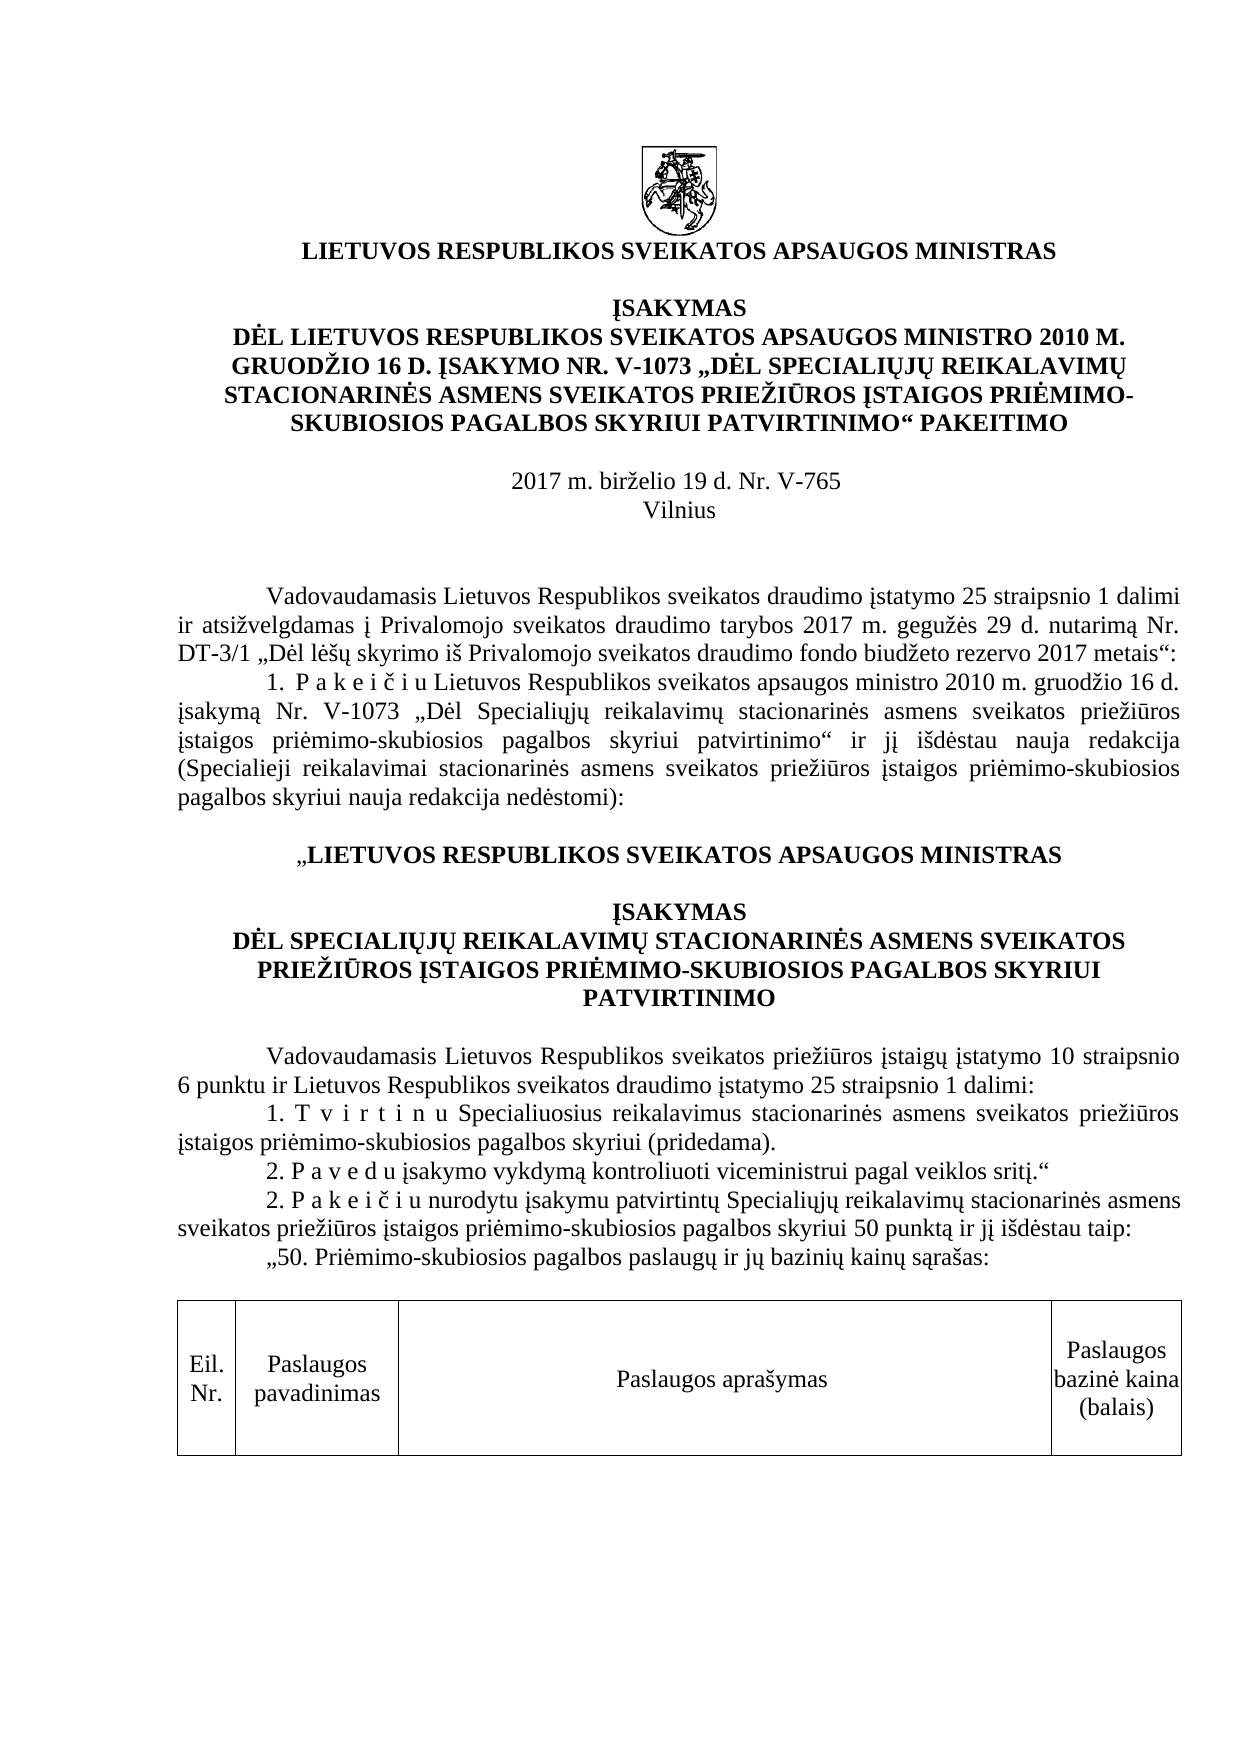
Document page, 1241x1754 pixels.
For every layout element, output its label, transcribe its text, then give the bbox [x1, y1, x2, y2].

table_header Paslaugos pavadinimas [236, 1301, 398, 1455]
text LIETUVOS RESPUBLIKOS SVEIKATOS APSAUGOS MINISTRAS [177, 236, 1181, 265]
table_header Paslaugos bazinė kaina (balais) [1052, 1301, 1181, 1455]
text ĮSAKYMAS [177, 293, 1181, 322]
text 1. P a k e i č i u Lietuvos Respublikos sveikatos apsaugos ministro 2010 m. gruodžio 16 d. įsakymą Nr. V-1073 „Dėl Specialiųjų reikalavimų stacionarinės asmens sveikatos priežiūros įstaigos priėmimo-skubiosios pagalbos skyriui patvirtinimo“ ir jį išdėstau nauja redakcija (Specialieji reikalavimai stacionarinės asmens sveikatos priežiūros įstaigos priėmimo-skubiosios pagalbos skyriui nauja redakcija nedėstomi): [177, 667, 1181, 811]
text „50. Priėmimo-skubiosios pagalbos paslaugų ir jų bazinių kainų sąrašas: [266, 1242, 1181, 1271]
text 2. P a v e d u įsakymo vykdymą kontroliuoti viceministrui pagal veiklos sritį.“ [177, 1156, 1181, 1185]
text 2017 m. birželio 19 d. Nr. V-765 [177, 466, 1181, 495]
text DĖL LIETUVOS RESPUBLIKOS SVEIKATOS APSAUGOS MINISTRO 2010 M. GRUODŽIO 16 D. ĮSAKYMO NR. V-1073 „DĖL SPECIALIŲJŲ REIKALAVIMŲ STACIONARINĖS ASMENS SVEIKATOS PRIEŽIŪROS ĮSTAIGOS PRIĖMIMO-SKUBIOSIOS PAGALBOS SKYRIUI PATVIRTINIMO“ PAKEITIMO [177, 322, 1181, 437]
text Vadovaudamasis Lietuvos Respublikos sveikatos draudimo įstatymo 25 straipsnio 1 dalimi ir atsižvelgdamas į Privalomojo sveikatos draudimo tarybos 2017 m. gegužės 29 d. nutarimą Nr. DT-3/1 „Dėl lėšų skyrimo iš Privalomojo sveikatos draudimo fondo biudžeto rezervo 2017 metais“: [177, 581, 1181, 667]
text „LIETUVOS RESPUBLIKOS SVEIKATOS APSAUGOS MINISTRAS [177, 840, 1181, 868]
text 1. T v i r t i n u Specialiuosius reikalavimus stacionarinės asmens sveikatos priežiūros įstaigos priėmimo-skubiosios pagalbos skyriui (pridedama). [177, 1098, 1181, 1156]
text Vadovaudamasis Lietuvos Respublikos sveikatos priežiūros įstaigų įstatymo 10 straipsnio 6 punktu ir Lietuvos Respublikos sveikatos draudimo įstatymo 25 straipsnio 1 dalimi: [177, 1041, 1181, 1098]
text 2. P a k e i č i u nurodytu įsakymu patvirtintų Specialiųjų reikalavimų stacionarinės asmens sveikatos priežiūros įstaigos priėmimo-skubiosios pagalbos skyriui 50 punktą ir jį išdėstau taip: [177, 1185, 1181, 1242]
text DĖL SPECIALIŲJŲ REIKALAVIMŲ STACIONARINĖS ASMENS SVEIKATOS PRIEŽIŪROS ĮSTAIGOS PRIĖMIMO-SKUBIOSIOS PAGALBOS SKYRIUI PATVIRTINIMO [177, 926, 1181, 1012]
table_header Paslaugos aprašymas [399, 1301, 1051, 1455]
text ĮSAKYMAS [177, 897, 1181, 926]
table_header Eil. Nr. [178, 1301, 235, 1455]
text Vilnius [177, 495, 1181, 523]
